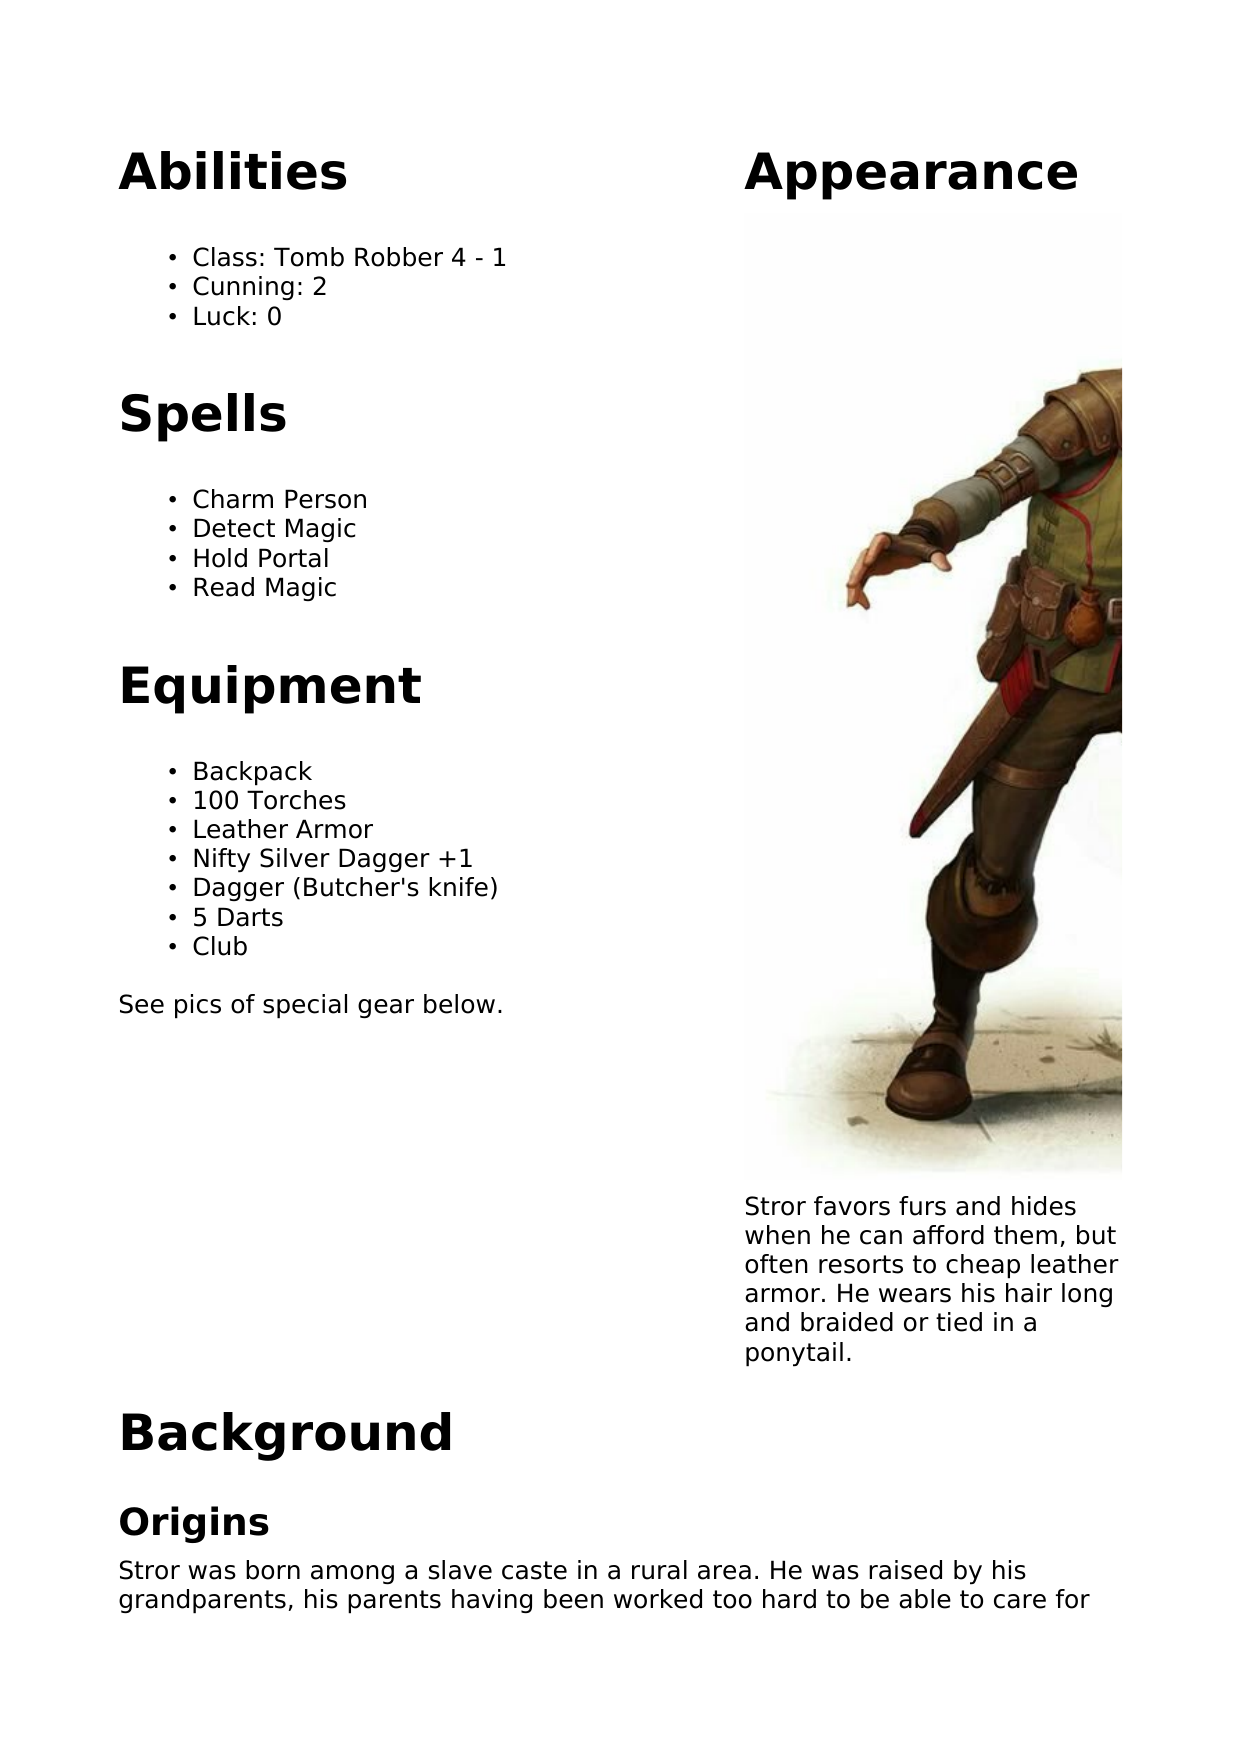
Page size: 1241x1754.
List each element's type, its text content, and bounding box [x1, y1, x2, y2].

subtitle Origins [118, 1500, 1122, 1544]
table_header Abilities Class: Tomb Robber 4 - 1 Cunning: 2 Luck: 0 Spells Charm Person Detect Magic Hold Portal Read Magic Equipment Backpack 100 Torches Leather Armor Nifty Silver Dagger +1 Dagger (Butcher's knife) 5 Darts Club See pics of special gear below. [118, 118, 721, 1379]
subtitle Background [118, 1404, 1122, 1463]
picture [744, 213, 1123, 1180]
table_header Appearance Stror favors furs and hides when he can afford them, but often resorts to cheap leather armor. He wears his hair long and braided or tied in a ponytail. [721, 118, 1122, 1379]
text Stror was born among a slave caste in a rural area. He was raised by his grandparents, his parents having been worked too hard to be able to care for [118, 1556, 1122, 1614]
